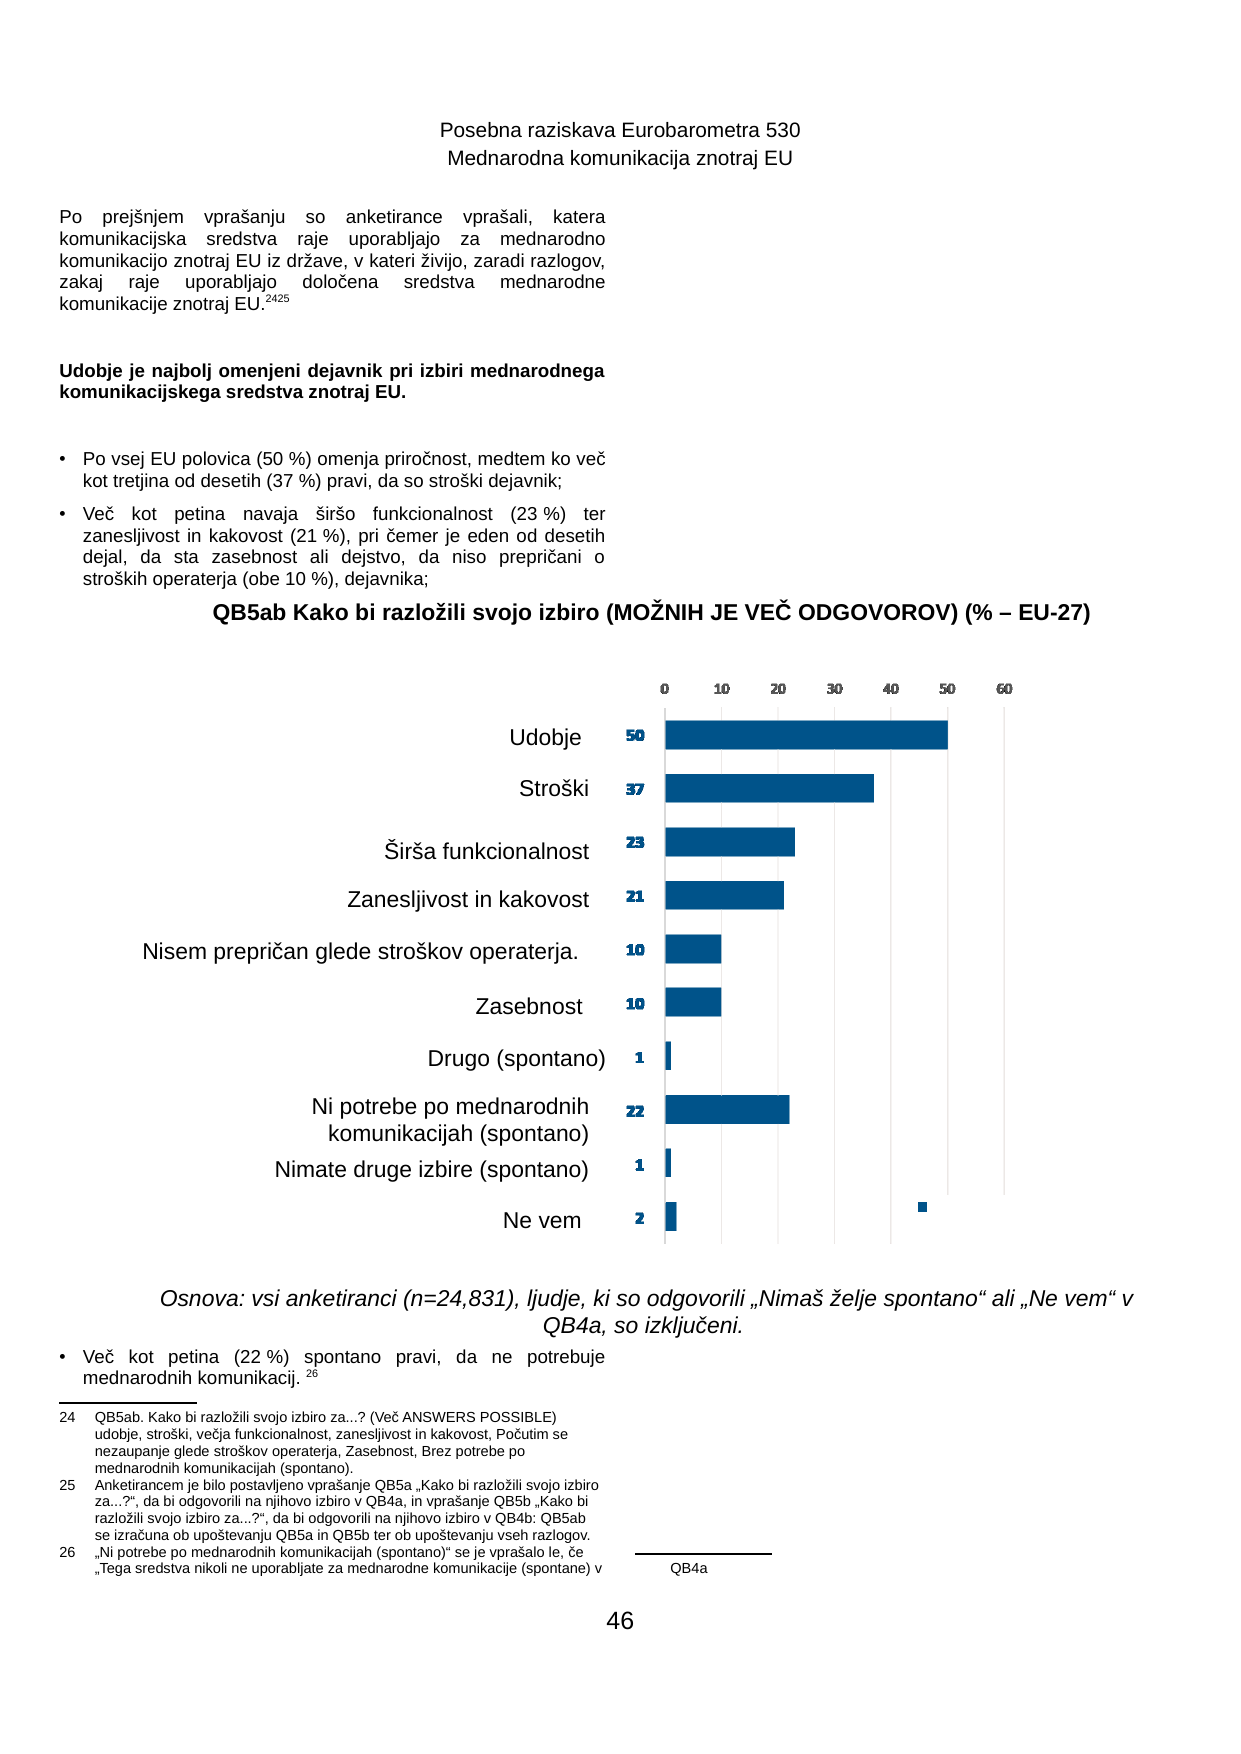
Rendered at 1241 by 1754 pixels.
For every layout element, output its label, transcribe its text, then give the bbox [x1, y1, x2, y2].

picture [618, 671, 1029, 1248]
text QB5ab. Kako bi razložili svojo izbiro za...? (Več ANSWERS POSSIBLE) udobje, stroški, večja funkcionalnost, zanesljivost in kakovost, Počutim se nezaupanje glede stroškov operaterja, Zasebnost, Brez potrebe po mednarodnih komunikacijah (spontano). [59, 1409, 605, 1476]
list Po vsej EU polovica (50 %) omenja priročnost, medtem ko več kot tretjina od desetih (37 %) pravi, da so stroški dejavnik; [59, 448, 605, 491]
list Več kot petina navaja širšo funkcionalnost (23 %) ter zanesljivost in kakovost (21 %), pri čemer je eden od desetih dejal, da sta zasebnost ali dejstvo, da niso prepričani o stroških operaterja (obe 10 %), dejavnika; [59, 503, 605, 589]
text Udobje je najbolj omenjeni dejavnik pri izbiri mednarodnega komunikacijskega sredstva znotraj EU. [59, 359, 605, 402]
text Po prejšnjem vprašanju so anketirance vprašali, katera komunikacijska sredstva raje uporabljajo za mednarodno komunikacijo znotraj EU iz države, v kateri živijo, zaradi razlogov, zakaj raje uporabljajo določena sredstva mednarodne komunikacije znotraj EU. [59, 206, 605, 314]
list QB4a [635, 1560, 1181, 1577]
list „Ni potrebe po mednarodnih komunikacijah (spontano)“ se je vprašalo le, če „Tega sredstva nikoli ne uporabljate za mednarodne komunikacije (spontane) v [59, 1543, 605, 1577]
text Anketirancem je bilo postavljeno vprašanje QB5a „Kako bi razložili svojo izbiro za...?“, da bi odgovorili na njihovo izbiro v QB4a, in vprašanje QB5b „Kako bi razložili svojo izbiro za...?“, da bi odgovorili na njihovo izbiro v QB4b: QB5ab se izračuna ob upoštevanju QB5a in QB5b ter ob upoštevanju vseh razlogov. [59, 1476, 605, 1543]
list Več kot petina (22 %) spontano pravi, da ne potrebuje mednarodnih komunikacij. [59, 601, 605, 1389]
